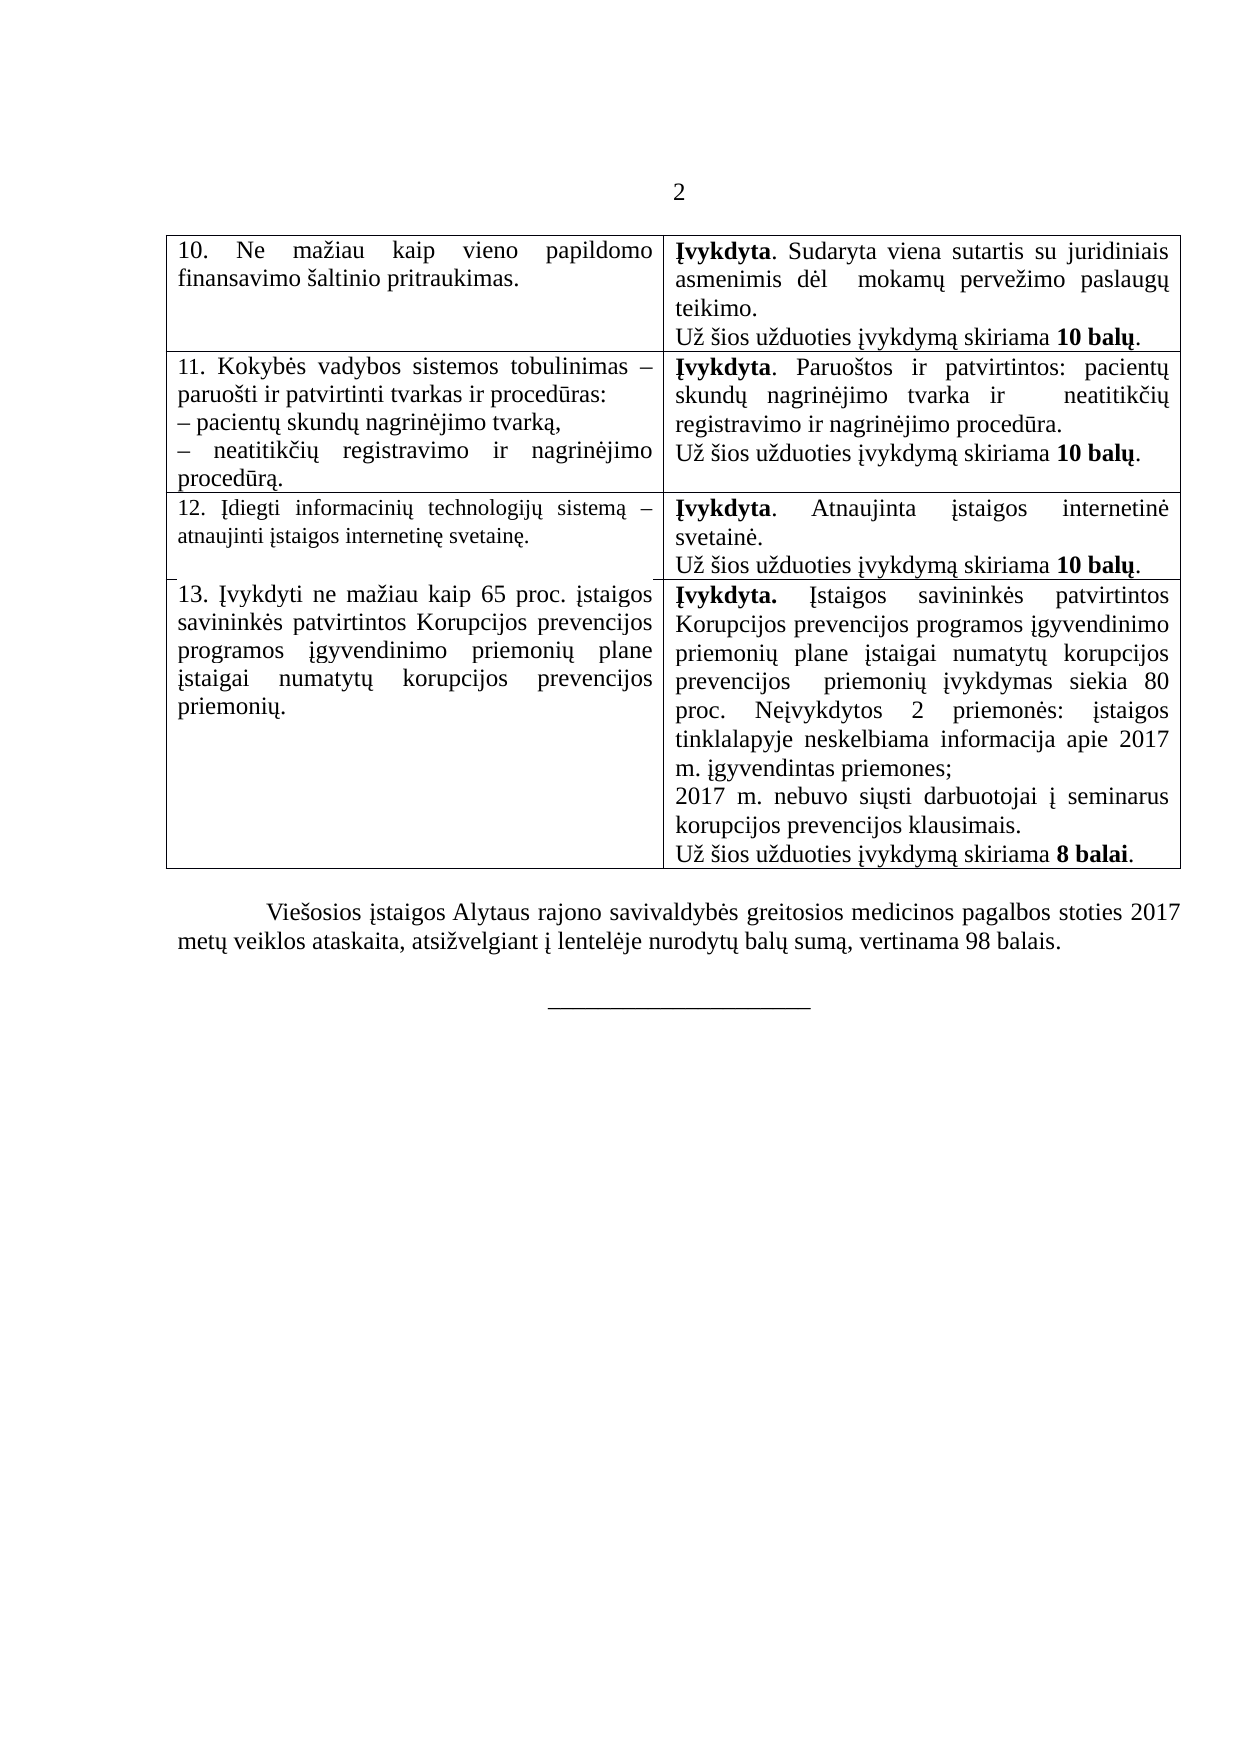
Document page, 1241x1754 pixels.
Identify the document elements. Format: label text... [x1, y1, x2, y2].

table_cell Įvykdyta. Paruoštos ir patvirtintos: pacientų skundų nagrinėjimo tvarka ir neatitikčių registravimo ir nagrinėjimo procedūra. Už šios užduoties įvykdymą skiriama 10 balų. [664, 352, 1180, 492]
text Viešosios įstaigos Alytaus rajono savivaldybės greitosios medicinos pagalbos stoties 2017 metų veiklos ataskaita, atsižvelgiant į lentelėje nurodytų balų sumą, vertinama 98 balais. [177, 897, 1181, 955]
table_cell Įvykdyta. Atnaujinta įstaigos internetinė svetainė. Už šios užduoties įvykdymą skiriama 10 balų. [664, 493, 1180, 579]
table_cell 11. Kokybės vadybos sistemos tobulinimas – paruošti ir patvirtinti tvarkas ir procedūras: – pacientų skundų nagrinėjimo tvarką, – neatitikčių registravimo ir nagrinėjimo procedūrą. [167, 352, 663, 492]
table_cell Įvykdyta. Įstaigos savininkės patvirtintos Korupcijos prevencijos programos įgyvendinimo priemonių plane įstaigai numatytų korupcijos prevencijos priemonių įvykdymas siekia 80 proc. Neįvykdytos 2 priemonės: įstaigos tinklalapyje neskelbiama informacija apie 2017 m. įgyvendintas priemones; 2017 m. nebuvo siųsti darbuotojai į seminarus korupcijos prevencijos klausimais. Už šios užduoties įvykdymą skiriama 8 balai. [664, 580, 1180, 868]
table_cell 12. Įdiegti informacinių technologijų sistemą –atnaujinti įstaigos internetinę svetainę. [167, 493, 663, 579]
table_cell Įvykdyta. Sudaryta viena sutartis su juridiniais asmenimis dėl mokamų pervežimo paslaugų teikimo. Už šios užduoties įvykdymą skiriama 10 balų. [664, 236, 1180, 351]
table_cell 13. Įvykdyti ne mažiau kaip 65 proc. įstaigos savininkės patvirtintos Korupcijos prevencijos programos įgyvendinimo priemonių plane įstaigai numatytų korupcijos prevencijos priemonių. [167, 580, 663, 868]
table_cell 10. Ne mažiau kaip vieno papildomo finansavimo šaltinio pritraukimas. [167, 236, 663, 351]
text _____________________ [177, 983, 1181, 1012]
